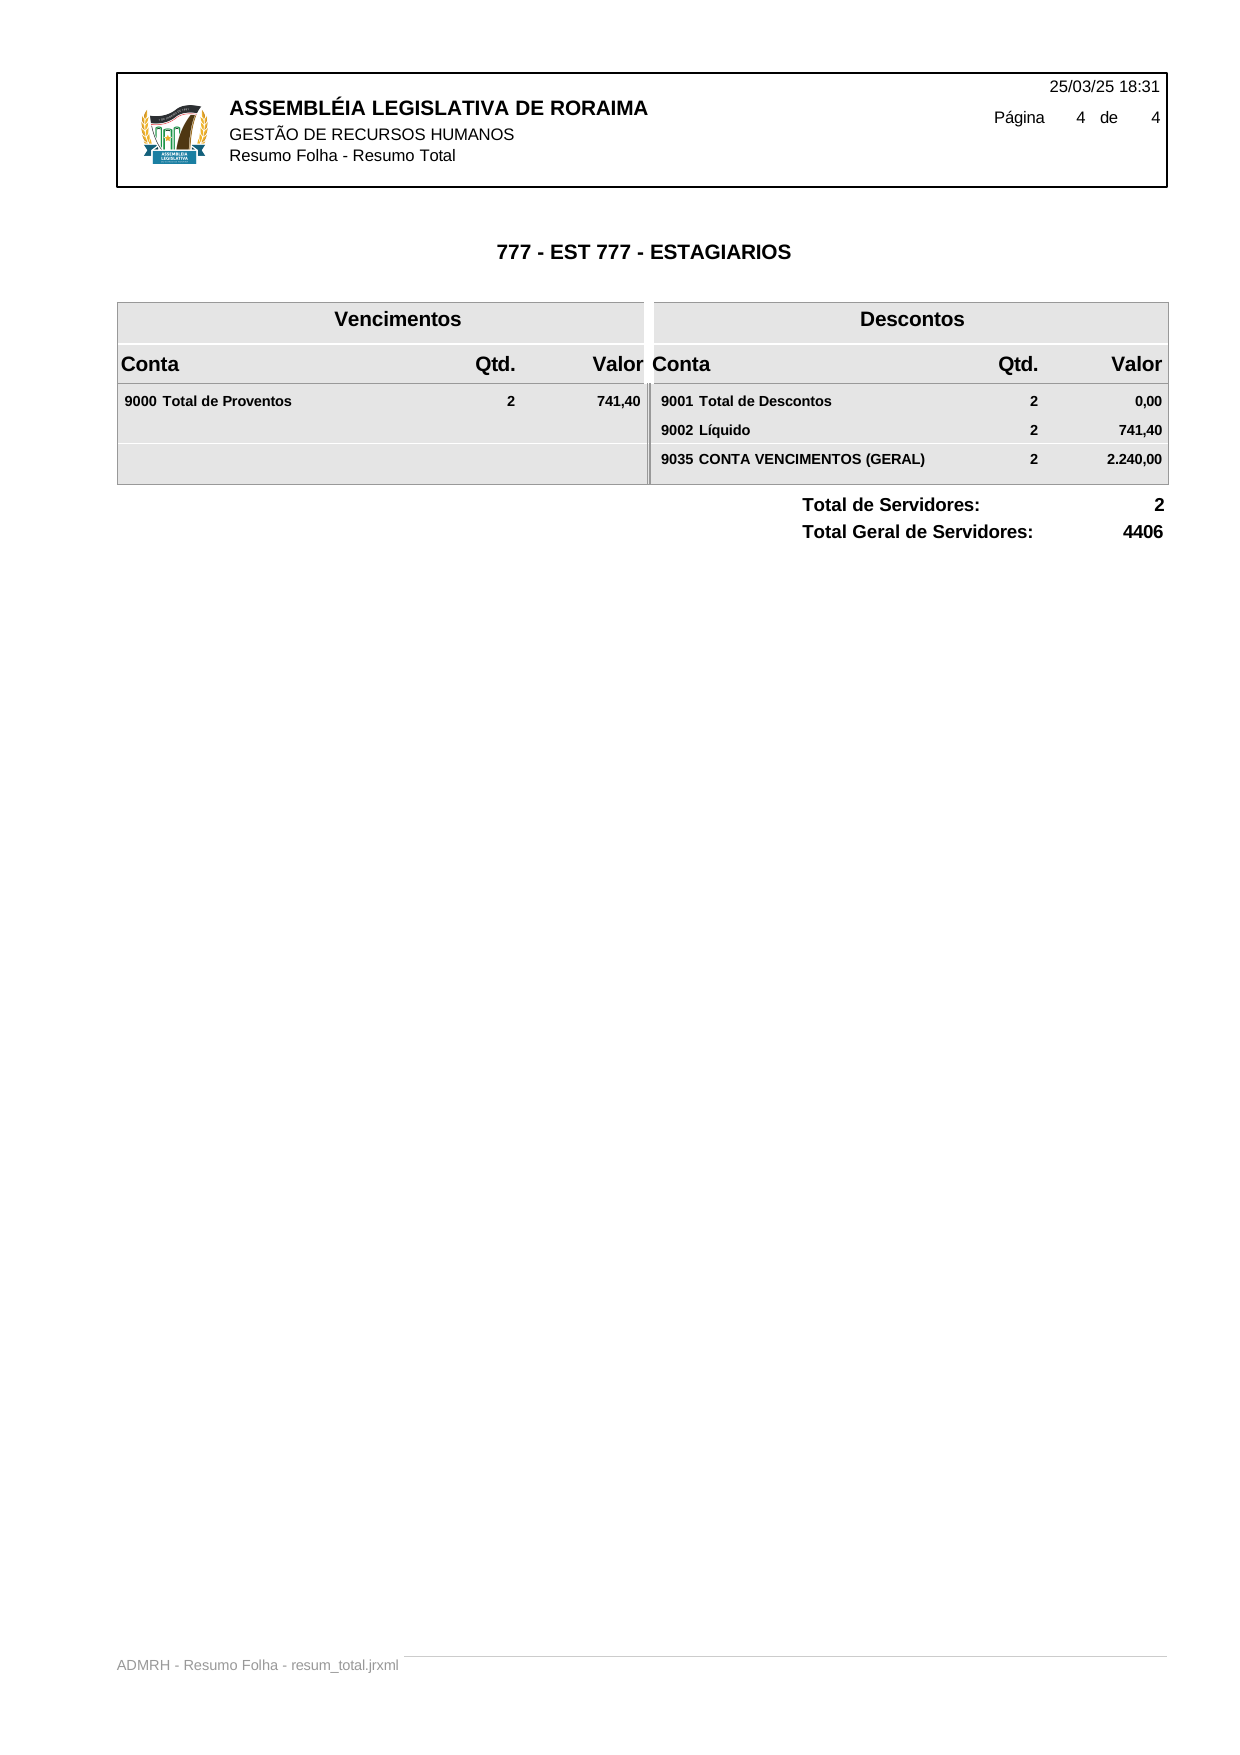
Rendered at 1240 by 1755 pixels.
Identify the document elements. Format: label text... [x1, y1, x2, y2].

table_cell Valor [551, 345, 644, 383]
table_cell 2.240,00 [1071, 444, 1168, 484]
table_cell 9035 CONTA VENCIMENTOS (GERAL) [651, 444, 962, 484]
table_header [1169, 302, 1231, 343]
table_cell Qtd. [962, 345, 1071, 383]
table_cell 0,00 [1071, 384, 1168, 414]
table_header Descontos [654, 303, 1168, 343]
table_cell Qtd. [384, 345, 551, 383]
table_cell 2 [962, 444, 1071, 484]
table_cell [384, 444, 551, 484]
text 777 - EST 777 - ESTAGIARIOS [104, 240, 1183, 264]
table_cell [551, 414, 647, 443]
text Total de Servidores: 2 [802, 493, 1239, 515]
table_cell 2 [384, 384, 551, 414]
table_cell Conta [654, 345, 962, 383]
table_cell 9001 Total de Descontos [651, 384, 962, 414]
table_cell Valor [1071, 345, 1168, 383]
table_cell [1169, 345, 1231, 484]
table_cell 2 [962, 384, 1071, 414]
table_cell 9002 Líquido [651, 414, 962, 443]
table_cell [551, 444, 647, 484]
table_cell 741,40 [1071, 414, 1168, 443]
table_header Vencimentos [118, 303, 644, 343]
table_cell [118, 414, 384, 443]
table_cell 2 [962, 414, 1071, 443]
text Total Geral de Servidores: 4406 [802, 520, 1239, 542]
table_cell [118, 444, 384, 484]
table_cell [384, 414, 551, 443]
table_cell 741,40 [551, 384, 647, 414]
table_cell Conta [118, 345, 384, 383]
table_cell 9000 Total de Proventos [118, 384, 384, 414]
